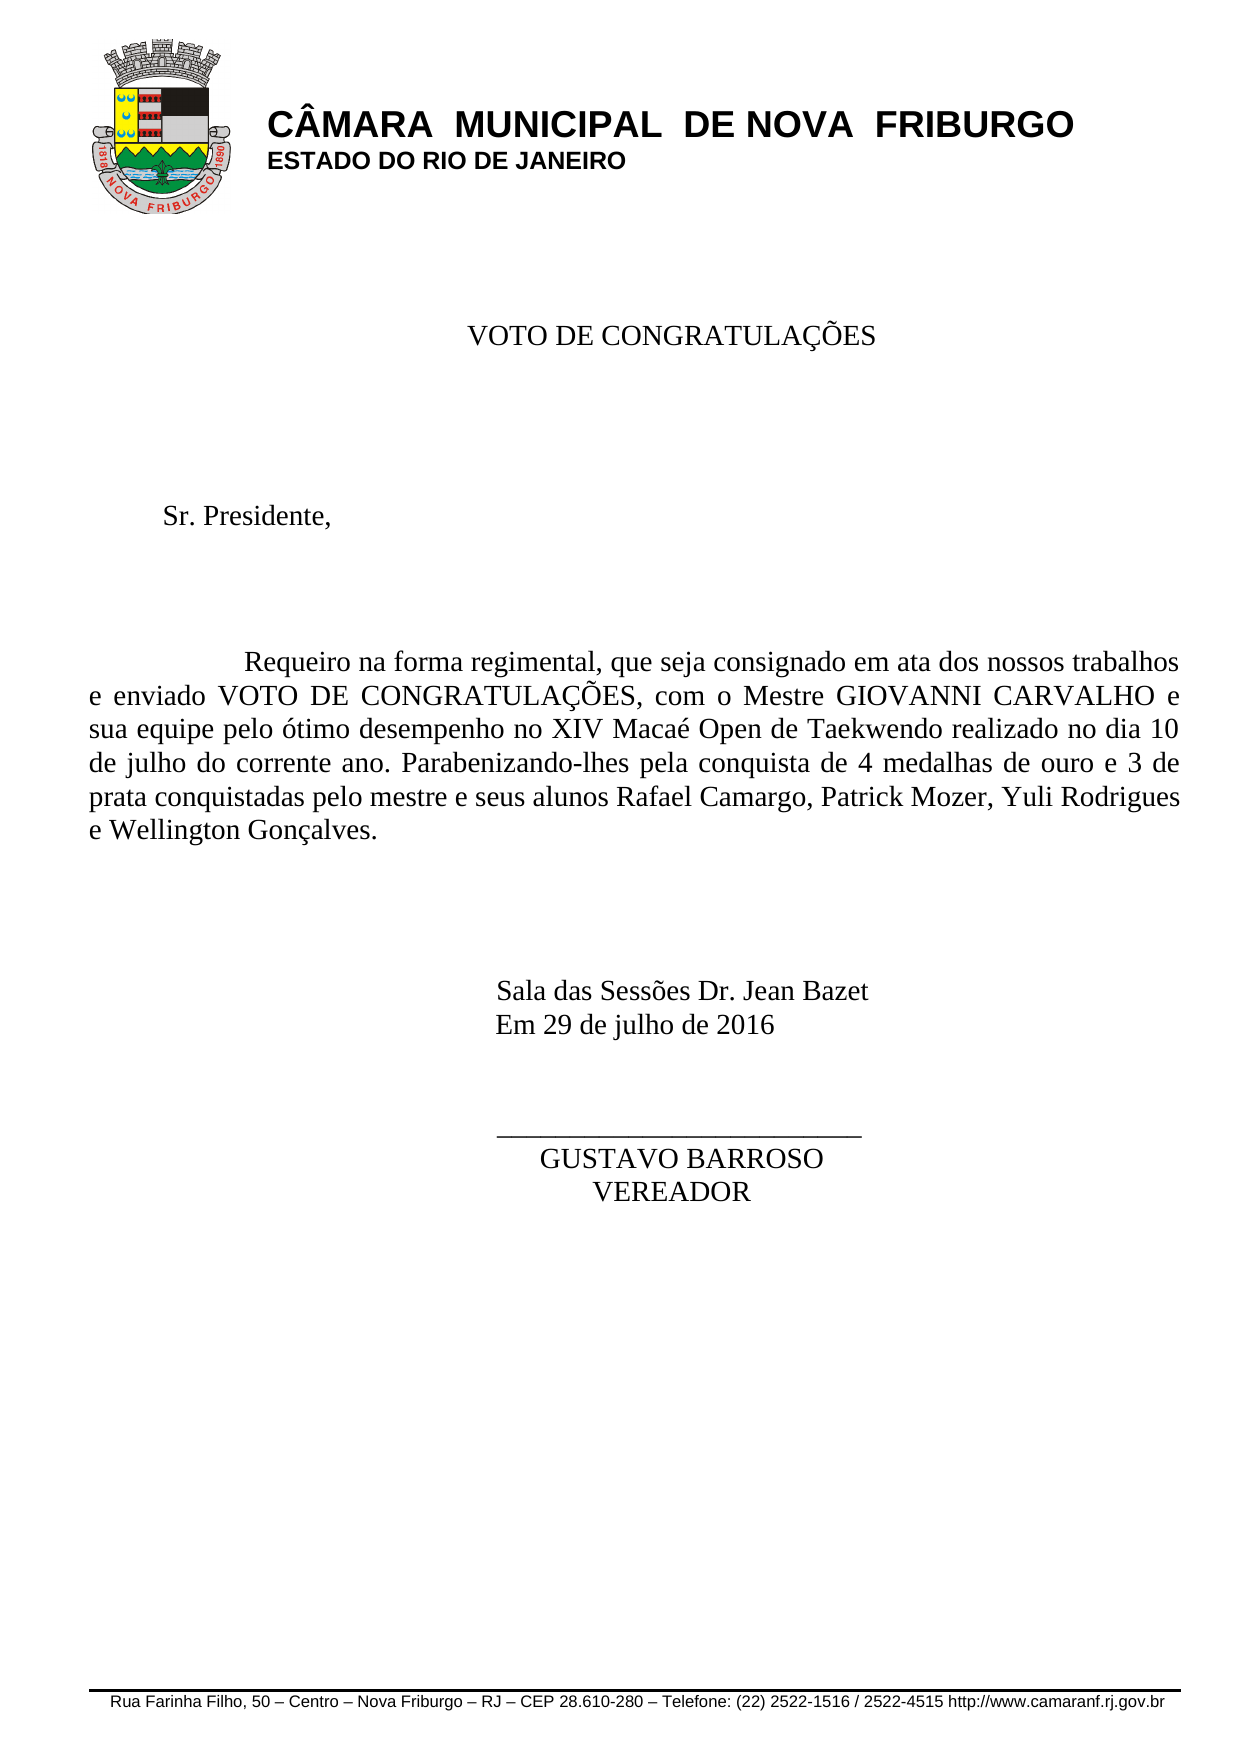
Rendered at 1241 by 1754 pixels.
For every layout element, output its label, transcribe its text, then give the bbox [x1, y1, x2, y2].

text Sala das Sessões Dr. Jean Bazet [89, 973, 1181, 1007]
text Em 29 de julho de 2016 [89, 1007, 1181, 1040]
text _________________________ [89, 1107, 1181, 1141]
text Requeiro na forma regimental, que seja consignado em ata dos nossos trabalhos e enviado VOTO DE CONGRATULAÇÕES, com o Mestre GIOVANNI CARVALHO e sua equipe pelo ótimo desempenho no XIV Macaé Open de Taekwendo realizado no dia 10 de julho do corrente ano. Parabenizando-lhes pela conquista de 4 medalhas de ouro e 3 de prata conquistadas pelo mestre e seus alunos Rafael Camargo, Patrick Mozer, Yuli Rodrigues e Wellington Gonçalves. [89, 644, 1181, 846]
text Sr. Presidente, [89, 498, 1181, 531]
text VOTO DE CONGRATULAÇÕES [89, 318, 1181, 352]
text GUSTAVO BARROSO [89, 1141, 1181, 1174]
text VEREADOR [89, 1174, 1181, 1208]
